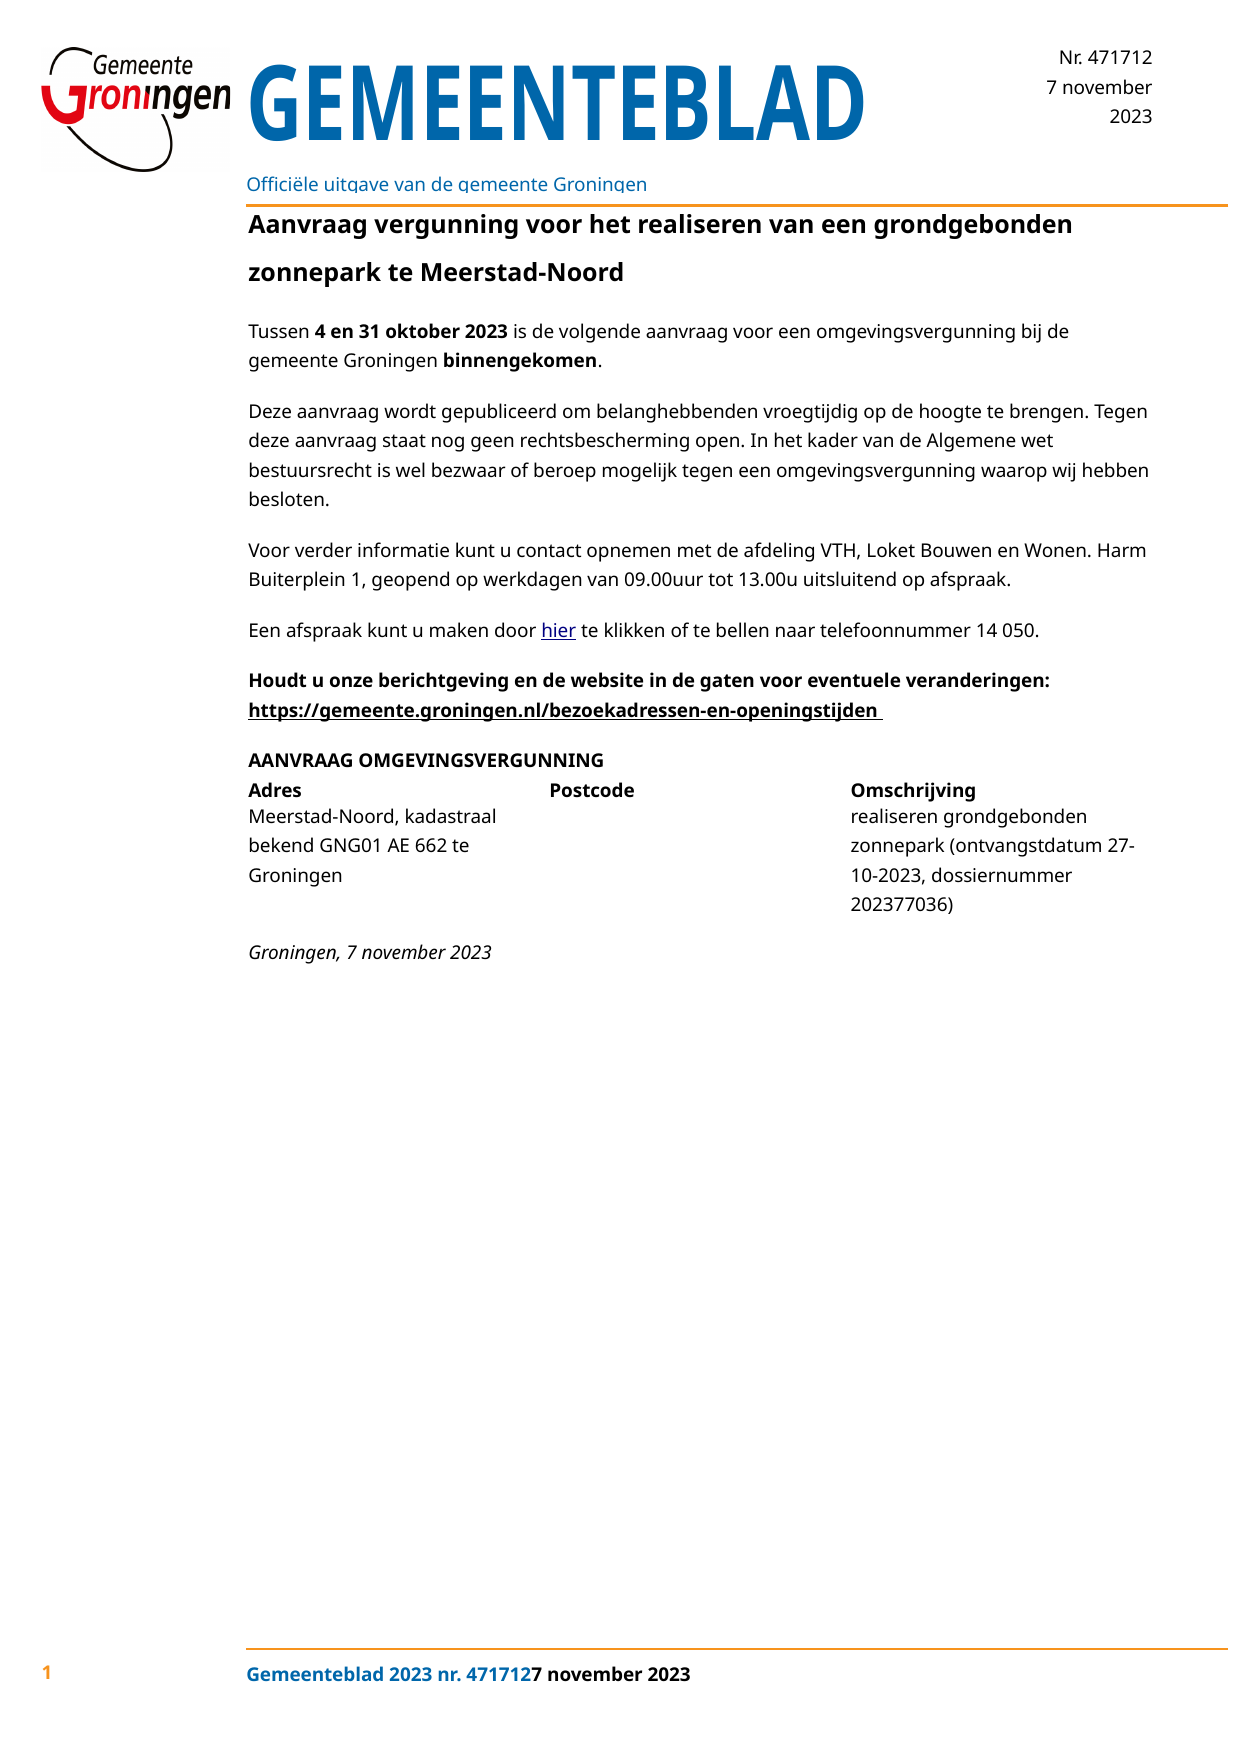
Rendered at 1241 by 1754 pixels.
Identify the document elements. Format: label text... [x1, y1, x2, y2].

text AANVRAAG OMGEVINGSVERGUNNING [248, 747, 1152, 773]
picture [41, 47, 231, 172]
text Een afspraak kunt u maken door hier te klikken of te bellen naar telefoonnummer 14 050. [248, 617, 1152, 643]
text Groningen, 7 november 2023 [248, 939, 1152, 964]
table_header Omschrijving [850, 777, 1152, 803]
table_cell [549, 803, 850, 917]
text Deze aanvraag wordt gepubliceerd om belanghebbenden vroegtijdig op de hoogte te brengen. Tegen deze aanvraag staat nog geen rechtsbescherming open. In het kader van de Algemene wet bestuursrecht is wel bezwaar of beroep mogelijk tegen een omgevingsvergunning waarop wij hebben besloten. [248, 398, 1152, 512]
table_header Postcode [549, 777, 850, 803]
text Voor verder informatie kunt u contact opnemen met de afdeling VTH, Loket Bouwen en Wonen. Harm Buiterplein 1, geopend op werkdagen van 09.00uur tot 13.00u uitsluitend op afspraak. [248, 537, 1152, 592]
text Aanvraag vergunning voor het realiseren van een grondgebonden zonnepark te Meerstad-Noord [248, 207, 1152, 288]
text Houdt u onze berichtgeving en de website in de gaten voor eventuele veranderingen: https://gemeente.groningen.nl/bezoekadressen-en-openingstijden [248, 667, 1152, 723]
text Tussen 4 en 31 oktober 2023 is de volgende aanvraag voor een omgevingsvergunning bij de gemeente Groningen binnengekomen. [248, 318, 1152, 373]
table_header Adres [248, 777, 549, 803]
table_cell realiseren grondgebonden zonnepark (ontvangstdatum 27-10-2023, dossiernummer 202377036) [850, 803, 1152, 917]
table_cell Meerstad-Noord, kadastraal bekend GNG01 AE 662 te Groningen [248, 803, 549, 917]
